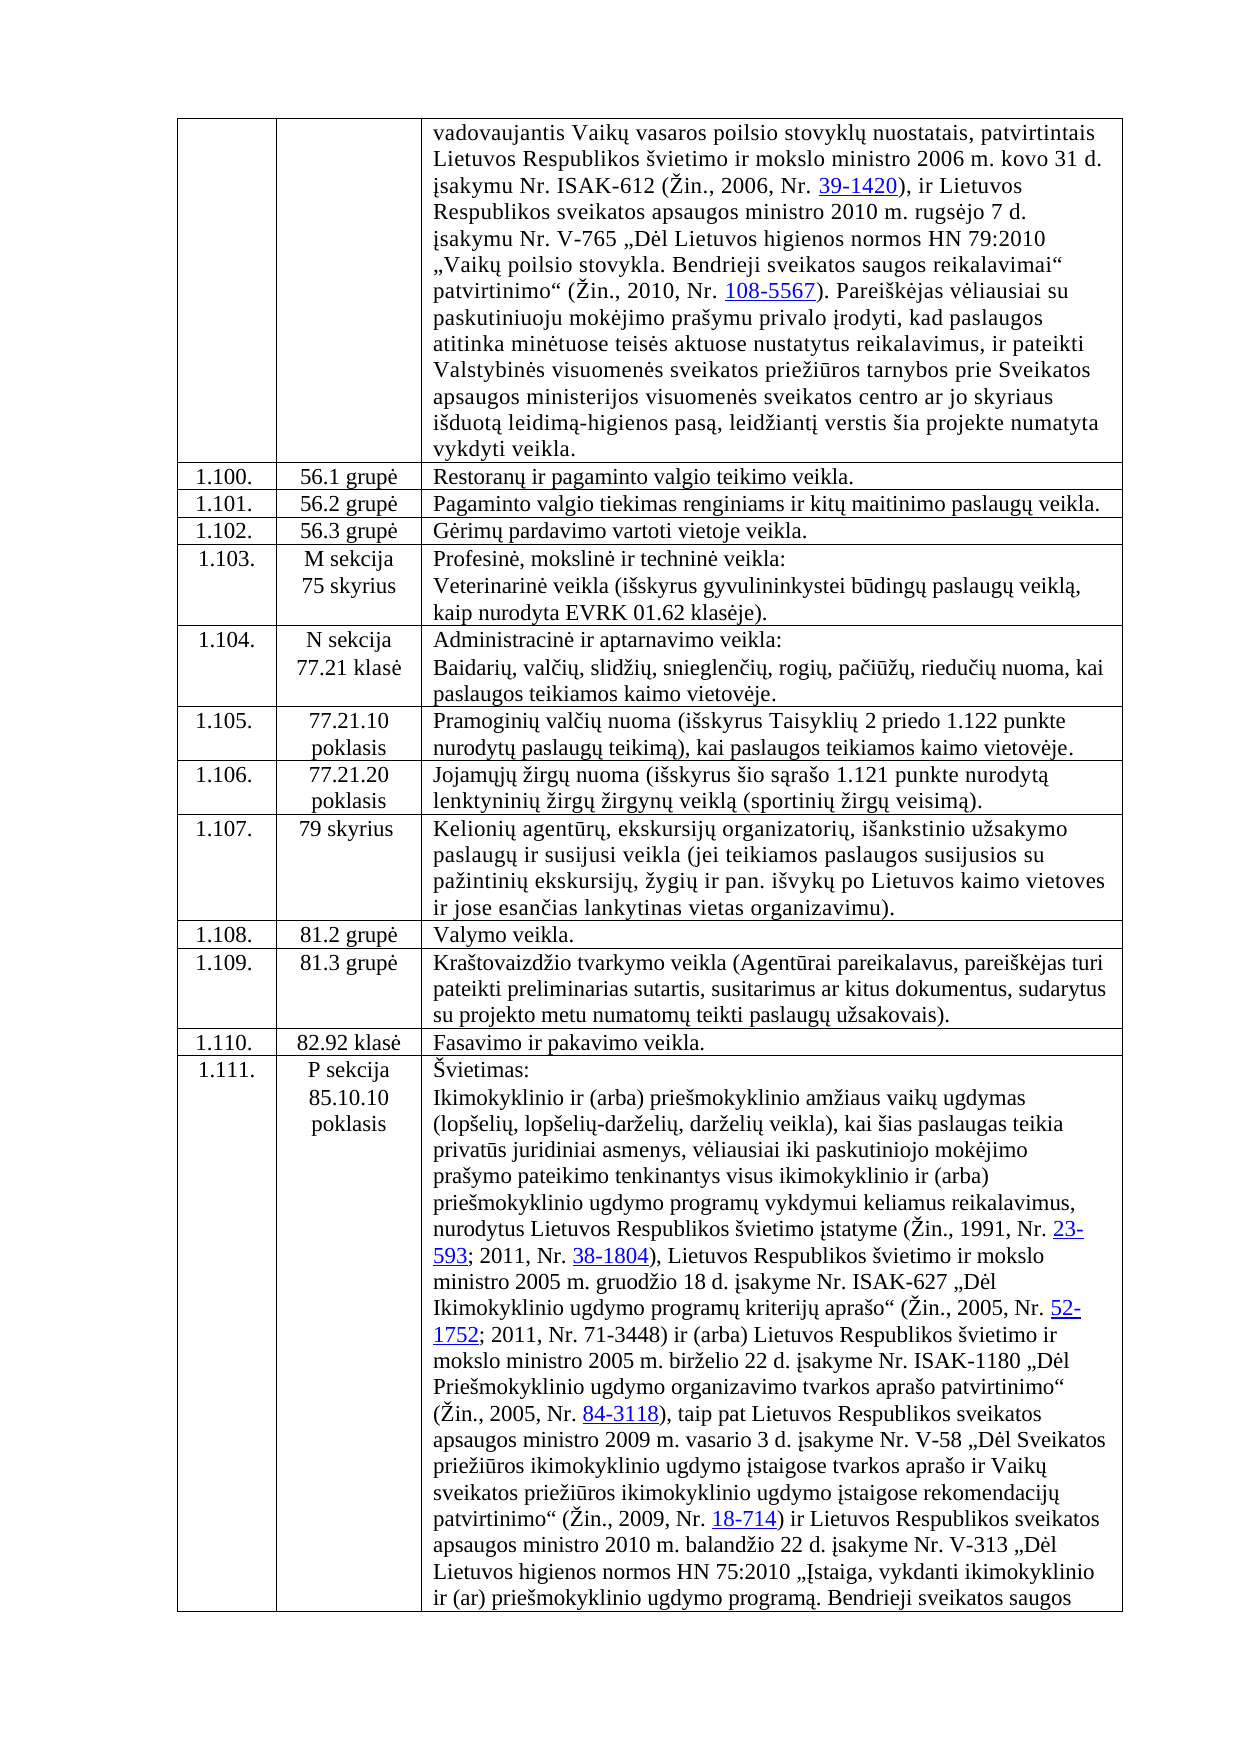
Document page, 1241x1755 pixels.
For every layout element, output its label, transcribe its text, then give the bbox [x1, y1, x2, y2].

table_cell Valymo veikla. [422, 921, 1122, 948]
table_cell 1.108. [178, 921, 276, 948]
table_cell [277, 119, 421, 462]
table_cell Restoranų ir pagaminto valgio teikimo veikla. [422, 463, 1122, 489]
table_cell 1.103. [178, 545, 276, 625]
table_cell Pramoginių valčių nuoma (išskyrus Taisyklių 2 priedo 1.122 punkte nurodytų paslaugų teikimą), kai paslaugos teikiamos kaimo vietovėje. [422, 707, 1122, 760]
table_cell Kelionių agentūrų, ekskursijų organizatorių, išankstinio užsakymo paslaugų ir susijusi veikla (jei teikiamos paslaugos susijusios su pažintinių ekskursijų, žygių ir pan. išvykų po Lietuvos kaimo vietoves ir jose esančias lankytinas vietas organizavimu). [422, 815, 1122, 920]
table_cell Fasavimo ir pakavimo veikla. [422, 1029, 1122, 1055]
table_cell Pagaminto valgio tiekimas renginiams ir kitų maitinimo paslaugų veikla. [422, 490, 1122, 517]
table_cell Kraštovaizdžio tvarkymo veikla (Agentūrai pareikalavus, pareiškėjas turi pateikti preliminarias sutartis, susitarimus ar kitus dokumentus, sudarytus su projekto metu numatomų teikti paslaugų užsakovais). [422, 949, 1122, 1028]
table_cell M sekcija [277, 545, 421, 571]
table_cell 1.110. [178, 1029, 276, 1055]
table_cell 1.111. [178, 1056, 276, 1611]
table_cell Ikimokyklinio ir (arba) priešmokyklinio amžiaus vaikų ugdymas (lopšelių, lopšelių-darželių, darželių veikla), kai šias paslaugas teikia privatūs juridiniai asmenys, vėliausiai iki paskutiniojo mokėjimo prašymo pateikimo tenkinantys visus ikimokyklinio ir (arba) priešmokyklinio ugdymo programų vykdymui keliamus reikalavimus, nurodytus Lietuvos Respublikos švietimo įstatyme (Žin., 1991, Nr. 23-593; 2011, Nr. 38-1804), Lietuvos Respublikos švietimo ir mokslo ministro 2005 m. gruodžio 18 d. įsakyme Nr. ISAK-627 „Dėl Ikimokyklinio ugdymo programų kriterijų aprašo“ (Žin., 2005, Nr. 52-1752; 2011, Nr. 71-3448) ir (arba) Lietuvos Respublikos švietimo ir mokslo ministro 2005 m. birželio 22 d. įsakyme Nr. ISAK-1180 „Dėl Priešmokyklinio ugdymo organizavimo tvarkos aprašo patvirtinimo“ (Žin., 2005, Nr. 84-3118), taip pat Lietuvos Respublikos sveikatos apsaugos ministro 2009 m. vasario 3 d. įsakyme Nr. V-58 „Dėl Sveikatos priežiūros ikimokyklinio ugdymo įstaigose tvarkos aprašo ir Vaikų sveikatos priežiūros ikimokyklinio ugdymo įstaigose rekomendacijų patvirtinimo“ (Žin., 2009, Nr. 18-714) ir Lietuvos Respublikos sveikatos apsaugos ministro 2010 m. balandžio 22 d. įsakyme Nr. V-313 „Dėl Lietuvos higienos normos HN 75:2010 „Įstaiga, vykdanti ikimokyklinio ir (ar) priešmokyklinio ugdymo programą. Bendrieji sveikatos saugos [422, 1083, 1122, 1611]
table_cell 56.1 grupė [277, 463, 421, 489]
table_cell 81.2 grupė [277, 921, 421, 948]
table_cell Baidarių, valčių, slidžių, snieglenčių, rogių, pačiūžų, riedučių nuoma, kai paslaugos teikiamos kaimo vietovėje. [422, 653, 1122, 706]
table_cell 56.2 grupė [277, 490, 421, 517]
table_cell 1.105. [178, 707, 276, 760]
table_cell 79 skyrius [277, 815, 421, 920]
table_cell [178, 119, 276, 462]
table_cell 1.109. [178, 949, 276, 1028]
table_cell Veterinarinė veikla (išskyrus gyvulininkystei būdingų paslaugų veiklą, kaip nurodyta EVRK 01.62 klasėje). [422, 571, 1122, 625]
table_cell 1.104. [178, 626, 276, 706]
table_cell 82.92 klasė [277, 1029, 421, 1055]
table_cell Gėrimų pardavimo vartoti vietoje veikla. [422, 518, 1122, 544]
table_cell 1.106. [178, 761, 276, 814]
table_cell 1.101. [178, 490, 276, 517]
table_cell 1.100. [178, 463, 276, 489]
table_cell Švietimas: [422, 1056, 1122, 1082]
table_cell 77.21 klasė [277, 653, 421, 706]
table_cell 81.3 grupė [277, 949, 421, 1028]
table_cell 56.3 grupė [277, 518, 421, 544]
table_cell 75 skyrius [277, 571, 421, 625]
table_cell 1.102. [178, 518, 276, 544]
table_cell N sekcija [277, 626, 421, 652]
table_cell vadovaujantis Vaikų vasaros poilsio stovyklų nuostatais, patvirtintais Lietuvos Respublikos švietimo ir mokslo ministro 2006 m. kovo 31 d. įsakymu Nr. ISAK-612 (Žin., 2006, Nr. 39-1420), ir Lietuvos Respublikos sveikatos apsaugos ministro 2010 m. rugsėjo 7 d. įsakymu Nr. V-765 „Dėl Lietuvos higienos normos HN 79:2010 „Vaikų poilsio stovykla. Bendrieji sveikatos saugos reikalavimai“ patvirtinimo“ (Žin., 2010, Nr. 108-5567). Pareiškėjas vėliausiai su paskutiniuoju mokėjimo prašymu privalo įrodyti, kad paslaugos atitinka minėtuose teisės aktuose nustatytus reikalavimus, ir pateikti Valstybinės visuomenės sveikatos priežiūros tarnybos prie Sveikatos apsaugos ministerijos visuomenės sveikatos centro ar jo skyriaus išduotą leidimą-higienos pasą, leidžiantį verstis šia projekte numatyta vykdyti veikla. [422, 119, 1122, 462]
table_cell Administracinė ir aptarnavimo veikla: [422, 626, 1122, 652]
table_cell P sekcija [277, 1056, 421, 1082]
table_cell Profesinė, mokslinė ir techninė veikla: [422, 545, 1122, 571]
table_cell 77.21.10 poklasis [277, 707, 421, 760]
table_cell 85.10.10 poklasis [277, 1083, 421, 1611]
table_cell 77.21.20 poklasis [277, 761, 421, 814]
table_cell 1.107. [178, 815, 276, 920]
table_cell Jojamųjų žirgų nuoma (išskyrus šio sąrašo 1.121 punkte nurodytą lenktyninių žirgų žirgynų veiklą (sportinių žirgų veisimą). [422, 761, 1122, 814]
